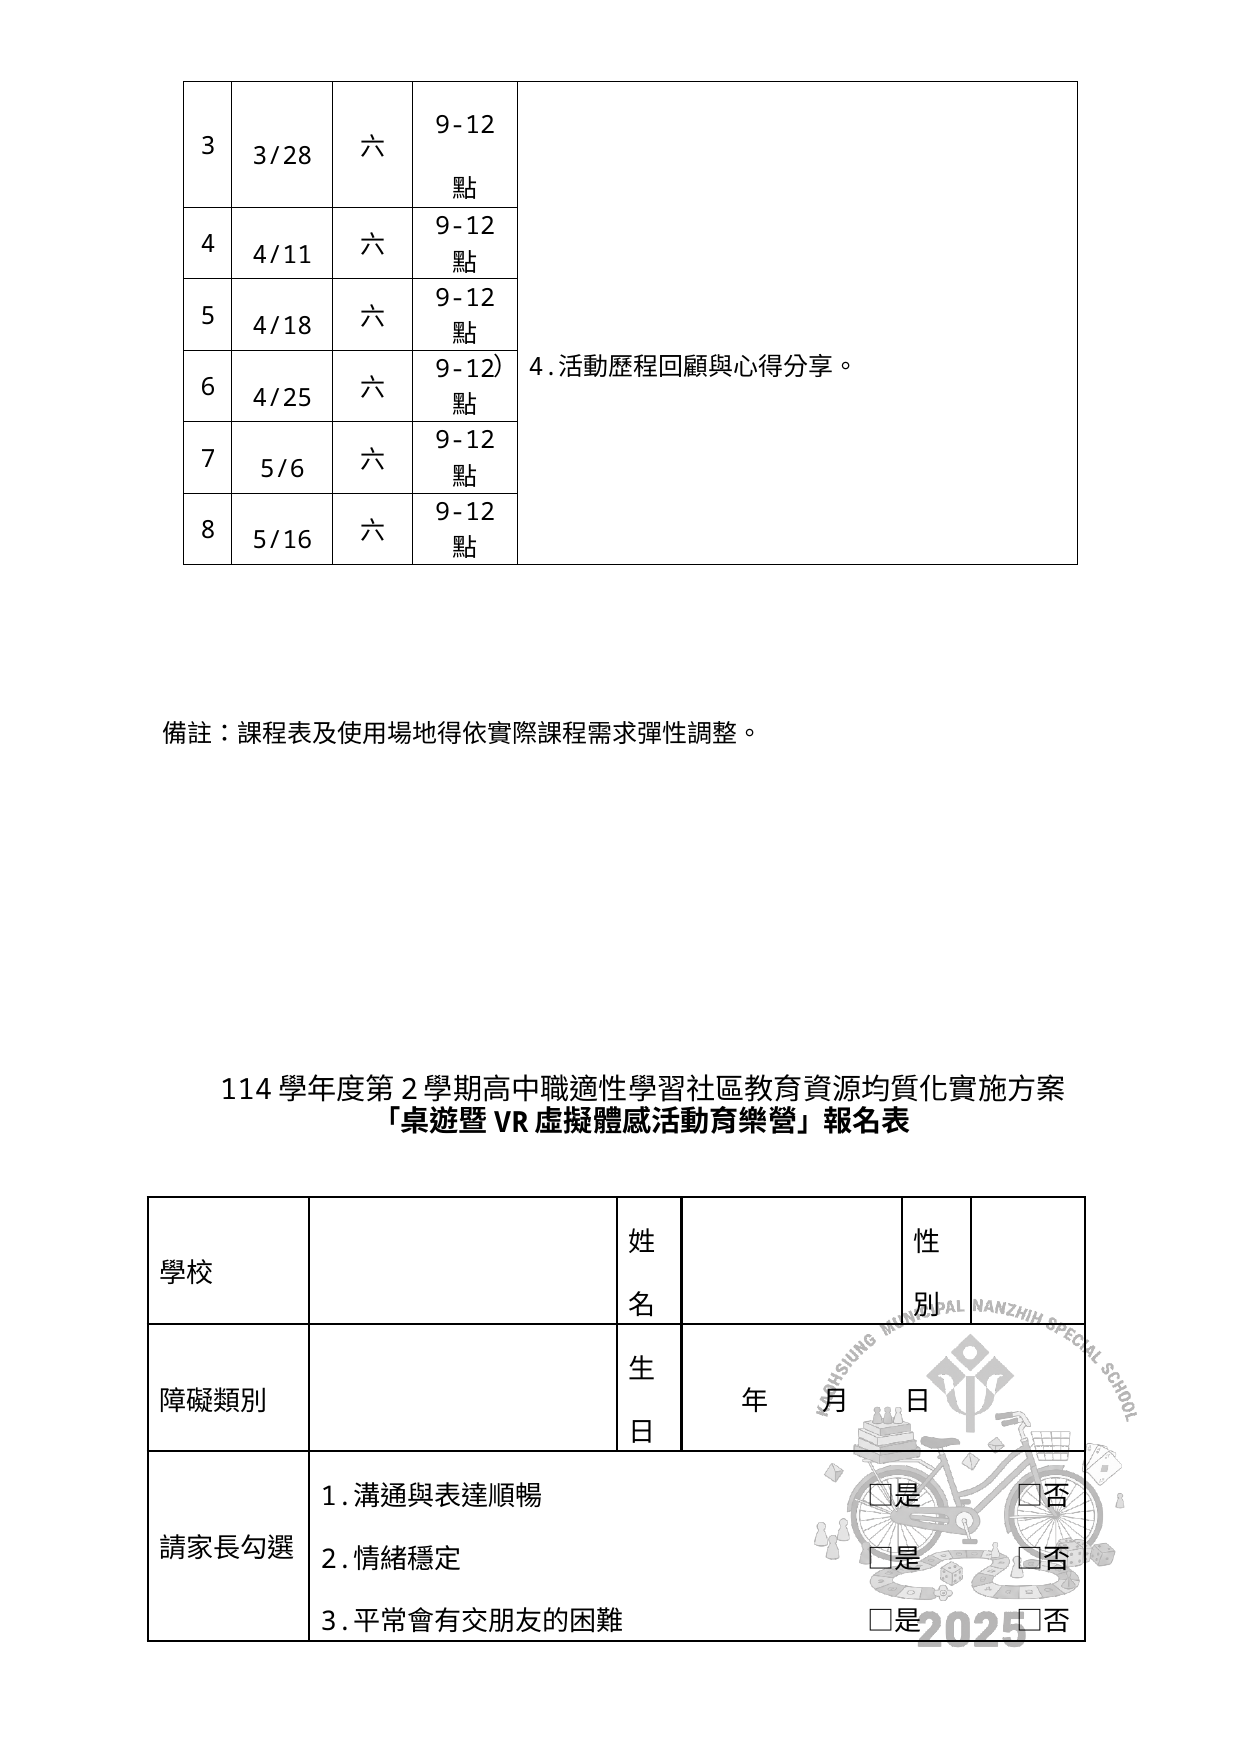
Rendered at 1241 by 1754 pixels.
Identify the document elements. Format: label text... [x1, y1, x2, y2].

table_cell 請家長勾選 [149, 1452, 308, 1640]
table_cell 8 [184, 494, 231, 564]
text 114學年度第2學期高中職適性學習社區教育資源均質化實施方案 [148, 1065, 1137, 1108]
table_cell 9-12點 [413, 208, 517, 278]
table_header 姓名 [618, 1198, 680, 1323]
table_cell 9-12點 [413, 351, 517, 421]
table_header 性別 [903, 1198, 970, 1323]
table_header [683, 1198, 901, 1323]
table_cell 六 [333, 279, 412, 350]
table_header [310, 1198, 616, 1323]
table_cell 9-12點 [413, 82, 517, 207]
table_cell [310, 1325, 616, 1450]
table_cell 5/6 [232, 422, 332, 492]
table_cell 4/18 [232, 279, 332, 350]
table_cell 4/25 [232, 351, 332, 421]
table_cell 六 [333, 422, 412, 492]
table_header 學校 [149, 1198, 308, 1323]
table_cell 障礙類別 [149, 1325, 308, 1450]
table_cell 4 [184, 208, 231, 278]
table_cell 9-12點 [413, 422, 517, 492]
table_header [972, 1198, 1084, 1323]
text 「桌遊暨VR虛擬體感活動育樂營」報名表 [148, 1108, 1137, 1152]
table_cell 六 [333, 208, 412, 278]
table_cell 5/16 [232, 494, 332, 564]
table_cell 1.溝通與表達順暢 □是 □否 2.情緒穩定 □是 □否 3.平常會有交朋友的困難 □是 □否 [310, 1452, 1084, 1640]
table_cell 六 [333, 82, 412, 207]
table_cell 9-12點 [413, 279, 517, 350]
table_cell 六 [333, 494, 412, 564]
table_cell 3/28 [232, 82, 332, 207]
table_cell 4/11 [232, 208, 332, 278]
table_cell 7 [184, 422, 231, 492]
text 備註：課程表及使用場地得依實際課程需求彈性調整。 [148, 690, 1137, 752]
table_cell 生日 [618, 1325, 680, 1450]
table_cell 六 [333, 351, 412, 421]
table_cell 4.活動歷程回顧與心得分享。 [518, 82, 1077, 564]
table_cell 9-12點 [413, 494, 517, 564]
table_cell 5 [184, 279, 231, 350]
table_cell 6 [184, 351, 231, 421]
table_cell 3 [184, 82, 231, 207]
table_cell 年 月 日 [683, 1325, 1084, 1450]
